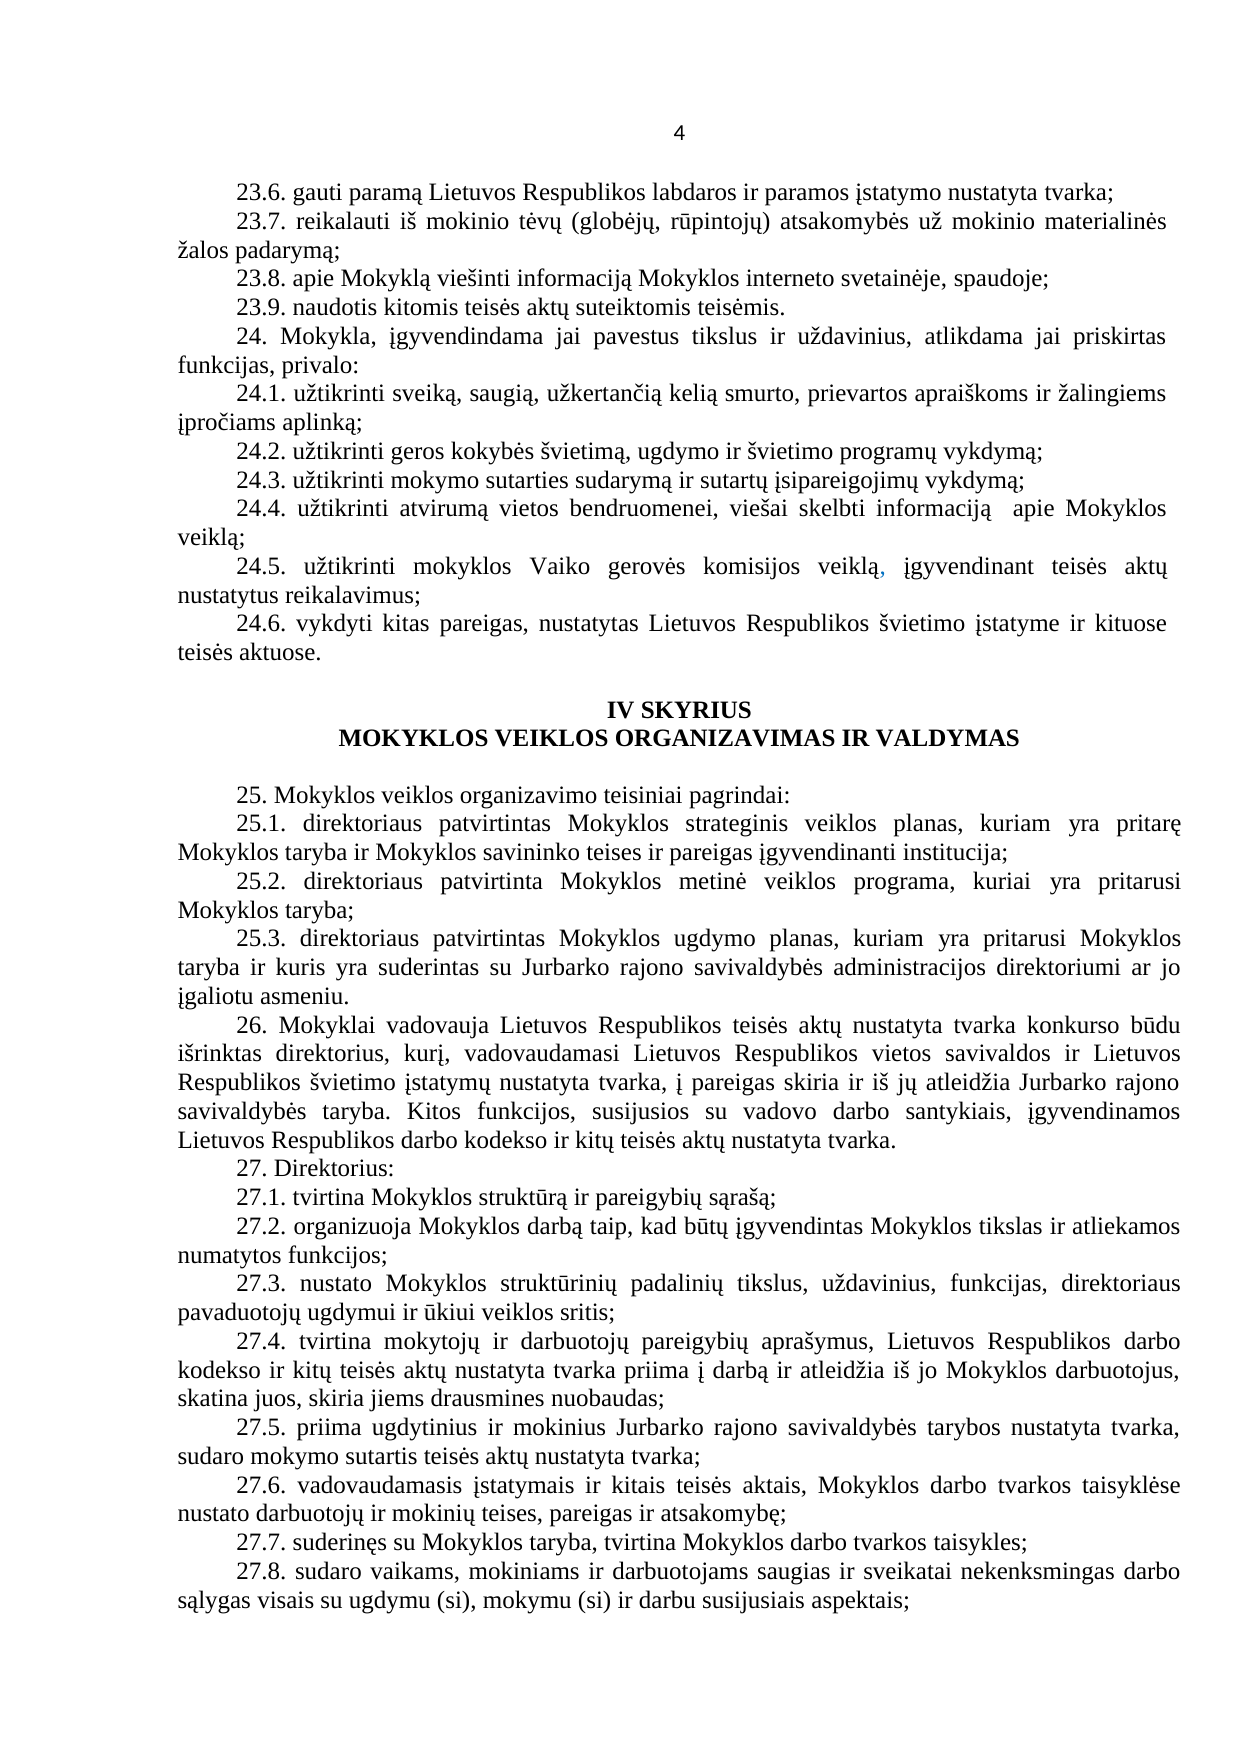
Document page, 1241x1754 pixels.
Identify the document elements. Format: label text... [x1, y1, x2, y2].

text 27.5. priima ugdytinius ir mokinius Jurbarko rajono savivaldybės tarybos nustatyta tvarka, sudaro mokymo sutartis teisės aktų nustatyta tvarka; [177, 1412, 1181, 1470]
text 27.8. sudaro vaikams, mokiniams ir darbuotojams saugias ir sveikatai nekenksmingas darbo sąlygas visais su ugdymu (si), mokymu (si) ir darbu susijusiais aspektais; [177, 1556, 1181, 1613]
text 24.1. užtikrinti sveiką, saugią, užkertančią kelią smurto, prievartos apraiškoms ir žalingiems įpročiams aplinką; [177, 378, 1168, 436]
text 23.7. reikalauti iš mokinio tėvų (globėjų, rūpintojų) atsakomybės už mokinio materialinės žalos padarymą; [177, 206, 1168, 263]
text 27.2. organizuoja Mokyklos darbą taip, kad būtų įgyvendintas Mokyklos tikslas ir atliekamos numatytos funkcijos; [177, 1211, 1181, 1268]
text 26. Mokyklai vadovauja Lietuvos Respublikos teisės aktų nustatyta tvarka konkurso būdu išrinktas direktorius, kurį, vadovaudamasi Lietuvos Respublikos vietos savivaldos ir Lietuvos Respublikos švietimo įstatymų nustatyta tvarka, į pareigas skiria ir iš jų atleidžia Jurbarko rajono savivaldybės taryba. Kitos funkcijos, susijusios su vadovo darbo santykiais, įgyvendinamos Lietuvos Respublikos darbo kodekso ir kitų teisės aktų nustatyta tvarka. [177, 1010, 1181, 1153]
text 27.4. tvirtina mokytojų ir darbuotojų pareigybių aprašymus, Lietuvos Respublikos darbo kodekso ir kitų teisės aktų nustatyta tvarka priima į darbą ir atleidžia iš jo Mokyklos darbuotojus, skatina juos, skiria jiems drausmines nuobaudas; [177, 1326, 1181, 1412]
text 24.5. užtikrinti mokyklos Vaiko gerovės komisijos veiklą, įgyvendinant teisės aktų nustatytus reikalavimus; [177, 551, 1168, 608]
text 25.1. direktoriaus patvirtintas Mokyklos strateginis veiklos planas, kuriam yra pritarę Mokyklos taryba ir Mokyklos savininko teises ir pareigas įgyvendinanti institucija; [177, 808, 1181, 866]
text MOKYKLOS VEIKLOS ORGANIZAVIMAS IR VALDYMAS [177, 723, 1181, 752]
text 24.3. užtikrinti mokymo sutarties sudarymą ir sutartų įsipareigojimų vykdymą; [177, 465, 1168, 493]
text 23.6. gauti paramą Lietuvos Respublikos labdaros ir paramos įstatymo nustatyta tvarka; [177, 177, 1168, 206]
text IV SKYRIUS [177, 695, 1181, 723]
text 23.9. naudotis kitomis teisės aktų suteiktomis teisėmis. [177, 292, 1168, 321]
text 25.2. direktoriaus patvirtinta Mokyklos metinė veiklos programa, kuriai yra pritarusi Mokyklos taryba; [177, 866, 1181, 923]
text 24. Mokykla, įgyvendindama jai pavestus tikslus ir uždavinius, atlikdama jai priskirtas funkcijas, privalo: [177, 321, 1168, 378]
text 25.3. direktoriaus patvirtintas Mokyklos ugdymo planas, kuriam yra pritarusi Mokyklos taryba ir kuris yra suderintas su Jurbarko rajono savivaldybės administracijos direktoriumi ar jo įgaliotu asmeniu. [177, 923, 1181, 1010]
text 24.4. užtikrinti atvirumą vietos bendruomenei, viešai skelbti informaciją apie Mokyklos veiklą; [177, 493, 1168, 551]
text 23.8. apie Mokyklą viešinti informaciją Mokyklos interneto svetainėje, spaudoje; [177, 263, 1168, 292]
text 27.3. nustato Mokyklos struktūrinių padalinių tikslus, uždavinius, funkcijas, direktoriaus pavaduotojų ugdymui ir ūkiui veiklos sritis; [177, 1268, 1181, 1326]
text 25. Mokyklos veiklos organizavimo teisiniai pagrindai: [177, 780, 1181, 808]
text 27. Direktorius: [177, 1153, 1181, 1182]
text 27.6. vadovaudamasis įstatymais ir kitais teisės aktais, Mokyklos darbo tvarkos taisyklėse nustato darbuotojų ir mokinių teises, pareigas ir atsakomybę; [177, 1470, 1181, 1527]
text 27.7. suderinęs su Mokyklos taryba, tvirtina Mokyklos darbo tvarkos taisykles; [177, 1527, 1181, 1556]
text 24.2. užtikrinti geros kokybės švietimą, ugdymo ir švietimo programų vykdymą; [177, 436, 1168, 465]
text 27.1. tvirtina Mokyklos struktūrą ir pareigybių sąrašą; [177, 1182, 1181, 1211]
text 24.6. vykdyti kitas pareigas, nustatytas Lietuvos Respublikos švietimo įstatyme ir kituose teisės aktuose. [177, 608, 1168, 666]
